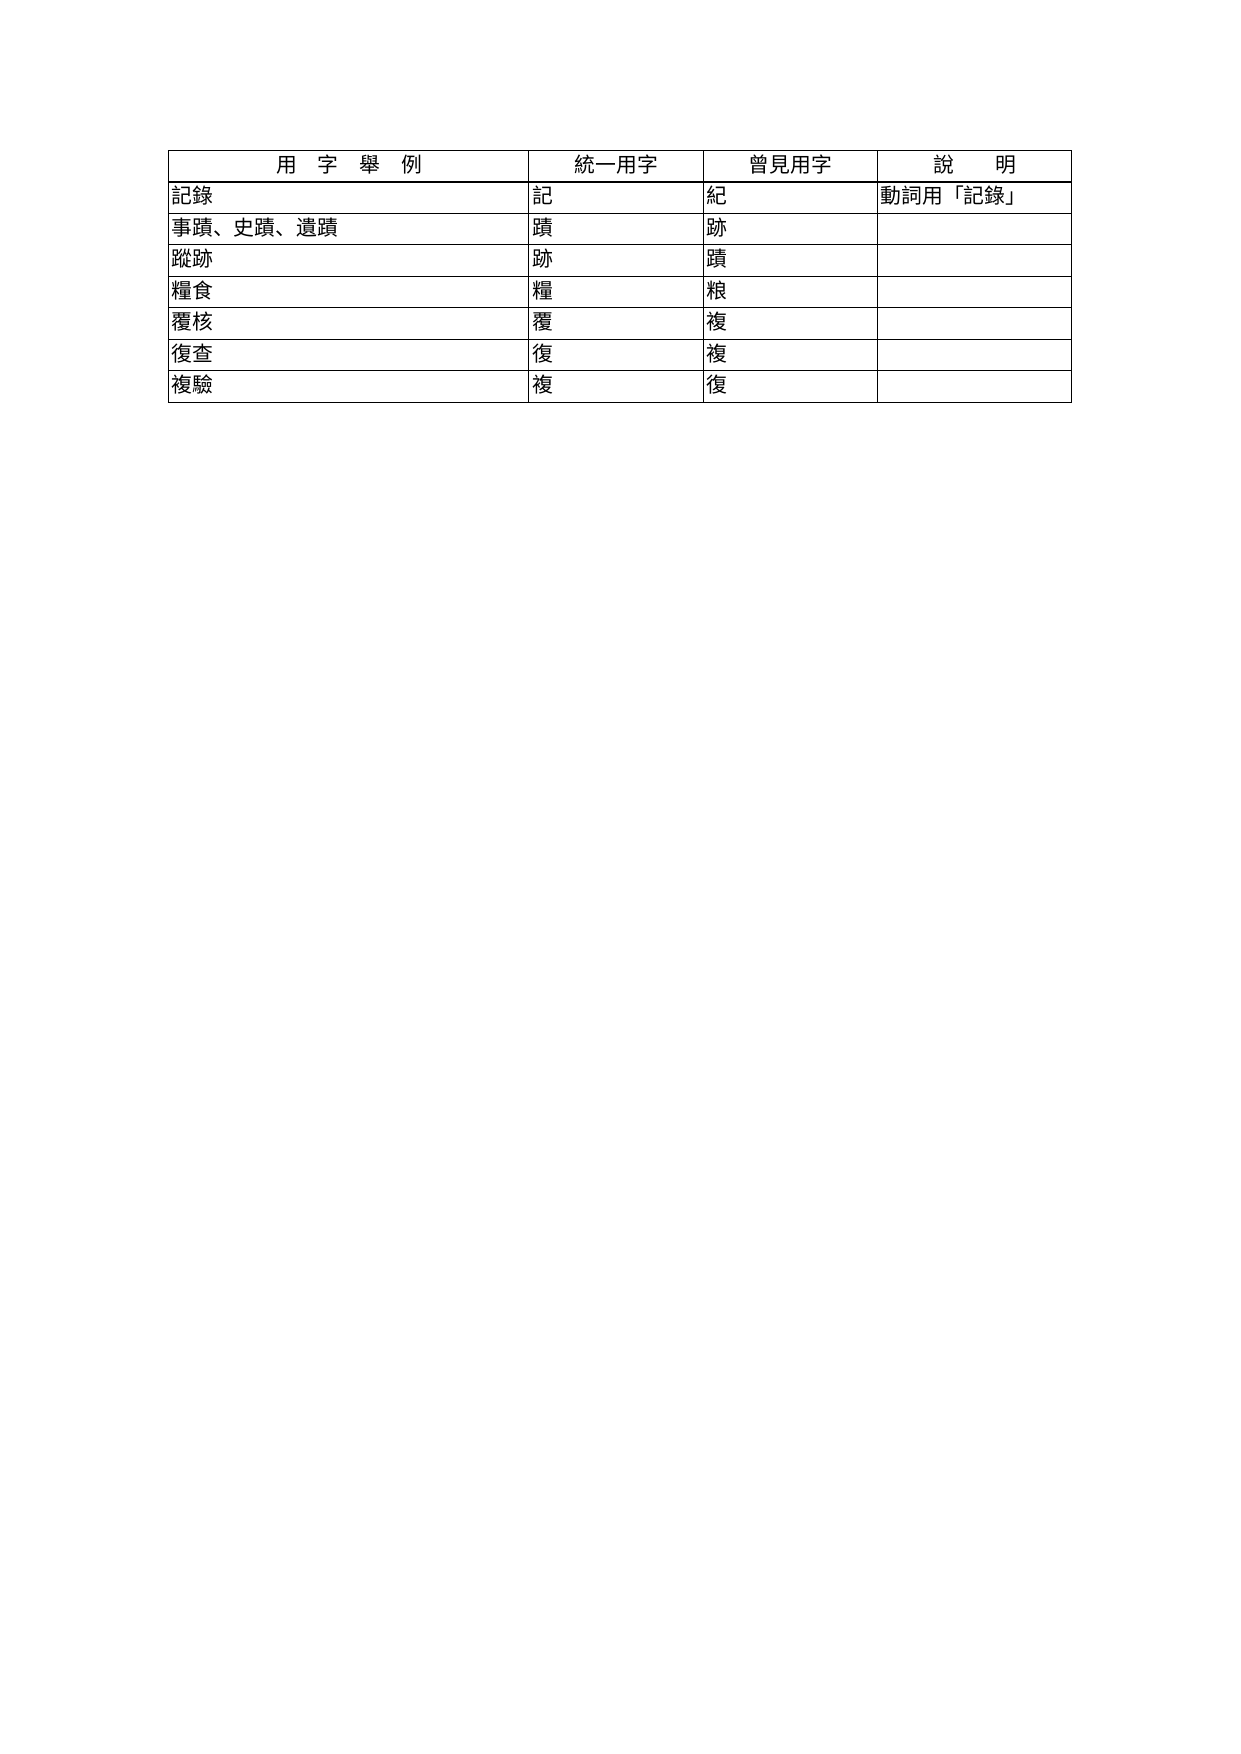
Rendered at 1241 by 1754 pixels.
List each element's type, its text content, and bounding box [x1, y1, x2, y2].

table_cell 覆 [529, 308, 703, 339]
table_cell [878, 371, 1071, 402]
table_cell [878, 340, 1071, 370]
table_header 用 字 舉 例 [169, 151, 528, 181]
table_cell 蹟 [529, 214, 703, 244]
table_cell 記錄 [169, 183, 528, 213]
table_cell 事蹟、史蹟、遺蹟 [169, 214, 528, 244]
table_header 說 明 [878, 151, 1071, 181]
table_cell 蹟 [704, 245, 877, 276]
table_cell 粮 [704, 277, 877, 307]
table_cell 跡 [529, 245, 703, 276]
table_cell 復 [529, 340, 703, 370]
table_cell 覆核 [169, 308, 528, 339]
table_cell [878, 245, 1071, 276]
table_cell 記 [529, 183, 703, 213]
table_cell 復 [704, 371, 877, 402]
table_cell [878, 214, 1071, 244]
table_cell [878, 308, 1071, 339]
table_cell 糧 [529, 277, 703, 307]
table_cell [878, 277, 1071, 307]
table_cell 複驗 [169, 371, 528, 402]
table_cell 複 [704, 340, 877, 370]
table_cell 蹤跡 [169, 245, 528, 276]
table_cell 復查 [169, 340, 528, 370]
table_cell 紀 [704, 183, 877, 213]
table_cell 糧食 [169, 277, 528, 307]
table_cell 動詞用「記錄」 [878, 183, 1071, 213]
table_header 統一用字 [529, 151, 703, 181]
table_header 曾見用字 [704, 151, 877, 181]
table_cell 複 [704, 308, 877, 339]
table_cell 複 [529, 371, 703, 402]
table_cell 跡 [704, 214, 877, 244]
